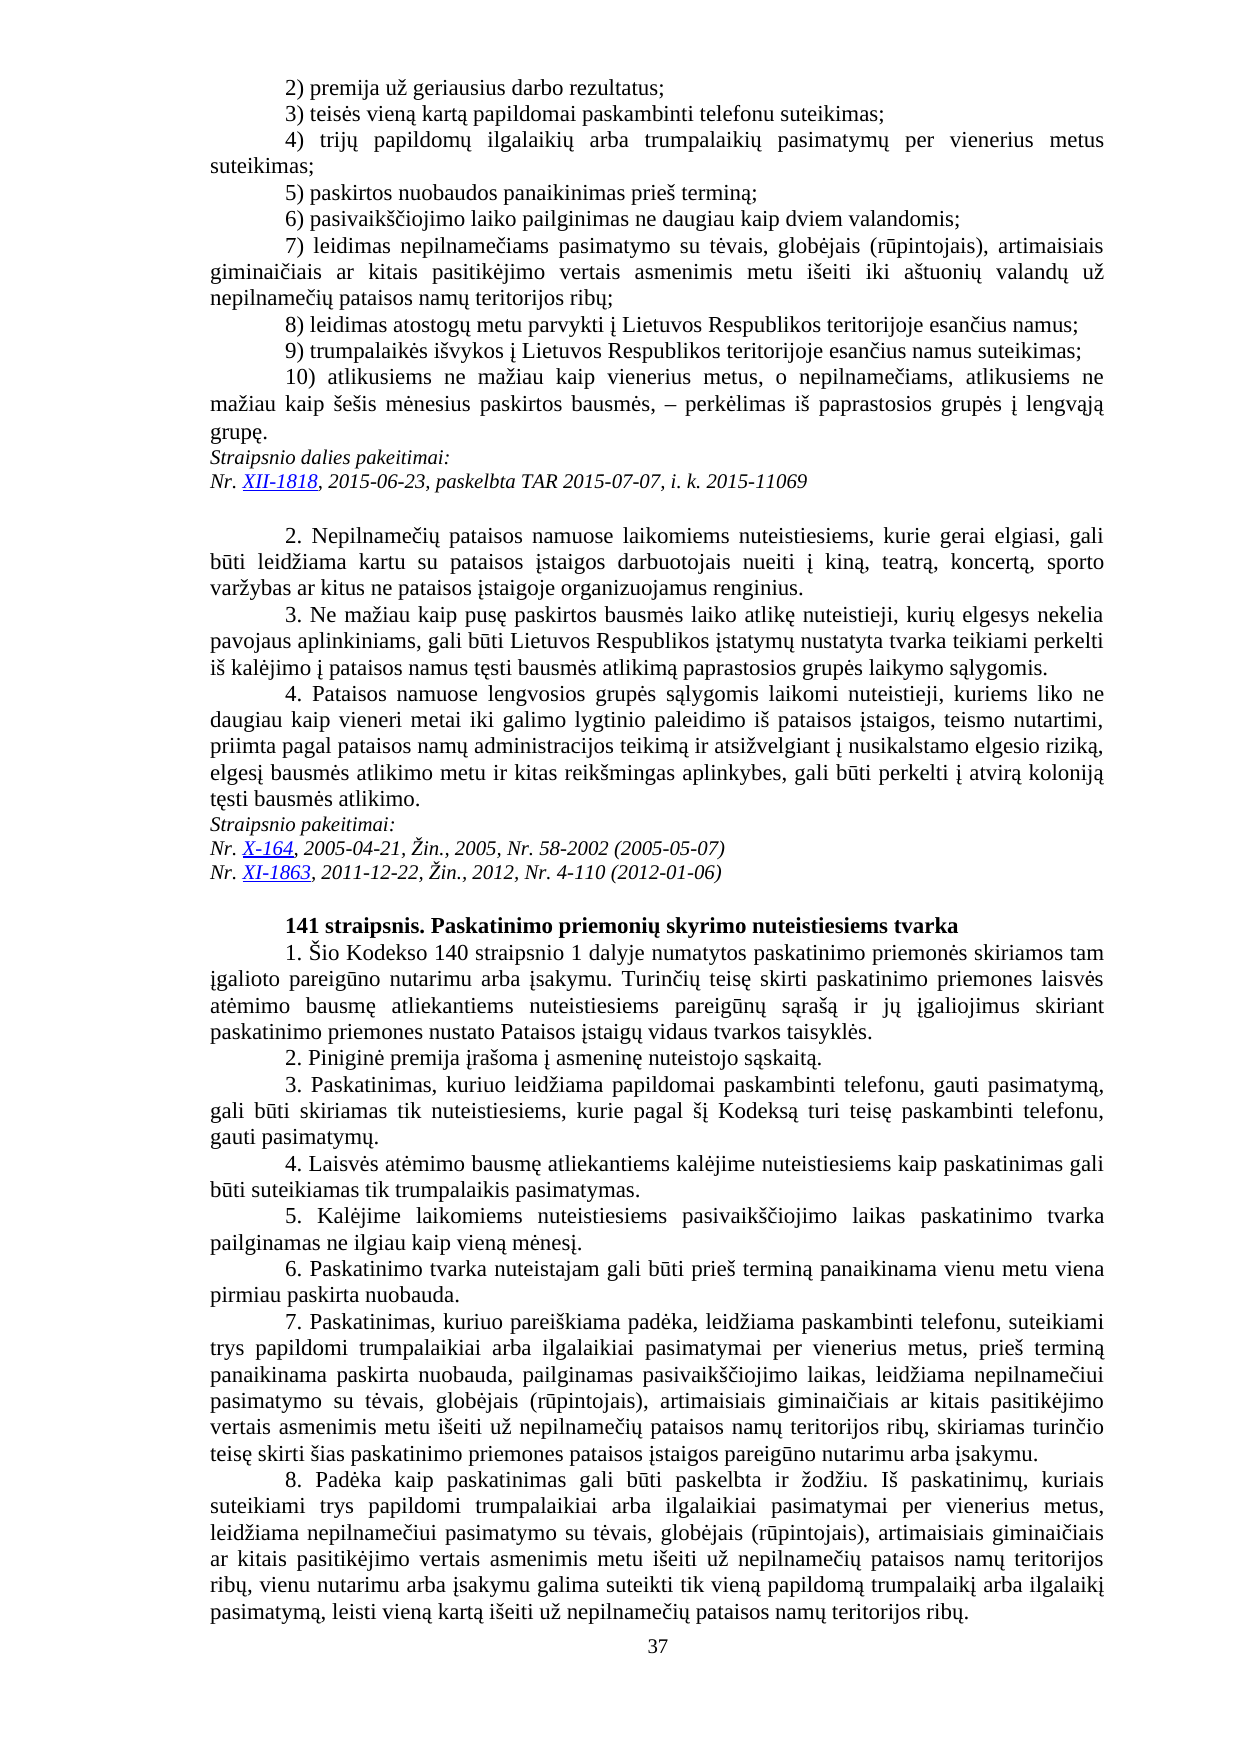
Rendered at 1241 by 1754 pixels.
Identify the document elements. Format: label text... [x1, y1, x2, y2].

text 5. Kalėjime laikomiems nuteistiesiems pasivaikščiojimo laikas paskatinimo tvarka pailginamas ne ilgiau kaip vieną mėnesį. [210, 1202, 1106, 1255]
text 8. Padėka kaip paskatinimas gali būti paskelbta ir žodžiu. Iš paskatinimų, kuriais suteikiami trys papildomi trumpalaikiai arba ilgalaikiai pasimatymai per vienerius metus, leidžiama nepilnamečiui pasimatymo su tėvais, globėjais (rūpintojais), artimaisiais giminaičiais ar kitais pasitikėjimo vertais asmenimis metu išeiti už nepilnamečių pataisos namų teritorijos ribų, vienu nutarimu arba įsakymu galima suteikti tik vieną papildomą trumpalaikį arba ilgalaikį pasimatymą, leisti vieną kartą išeiti už nepilnamečių pataisos namų teritorijos ribų. [210, 1466, 1106, 1624]
text 6. Paskatinimo tvarka nuteistajam gali būti prieš terminą panaikinama vienu metu viena pirmiau paskirta nuobauda. [210, 1255, 1106, 1308]
text 5) paskirtos nuobaudos panaikinimas prieš terminą; [210, 179, 1106, 205]
text 2) premija už geriausius darbo rezultatus; [210, 73, 1106, 100]
text 3. Paskatinimas, kuriuo leidžiama papildomai paskambinti telefonu, gauti pasimatymą, gali būti skiriamas tik nuteistiesiems, kurie pagal šį Kodeksą turi teisę paskambinti telefonu, gauti pasimatymų. [210, 1071, 1106, 1150]
text 7) leidimas nepilnamečiams pasimatymo su tėvais, globėjais (rūpintojais), artimaisiais giminaičiais ar kitais pasitikėjimo vertais asmenimis metu išeiti iki aštuonių valandų už nepilnamečių pataisos namų teritorijos ribų; [210, 232, 1106, 311]
text 2. Nepilnamečių pataisos namuose laikomiems nuteistiesiems, kurie gerai elgiasi, gali būti leidžiama kartu su pataisos įstaigos darbuotojais nueiti į kiną, teatrą, koncertą, sporto varžybas ar kitus ne pataisos įstaigoje organizuojamus renginius. [210, 522, 1106, 601]
text 10) atlikusiems ne mažiau kaip vienerius metus, o nepilnamečiams, atlikusiems ne mažiau kaip šešis mėnesius paskirtos bausmės, – perkėlimas iš paprastosios grupės į lengvąją grupę. [210, 363, 1106, 445]
text 141 straipsnis. Paskatinimo priemonių skyrimo nuteistiesiems tvarka [210, 913, 1106, 939]
text 2. Piniginė premija įrašoma į asmeninę nuteistojo sąskaitą. [210, 1044, 1106, 1071]
text 4. Pataisos namuose lengvosios grupės sąlygomis laikomi nuteistieji, kuriems liko ne daugiau kaip vieneri metai iki galimo lygtinio paleidimo iš pataisos įstaigos, teismo nutartimi, priimta pagal pataisos namų administracijos teikimą ir atsižvelgiant į nusikalstamo elgesio riziką, elgesį bausmės atlikimo metu ir kitas reikšmingas aplinkybes, gali būti perkelti į atvirą koloniją tęsti bausmės atlikimo. [210, 680, 1106, 812]
text 3. Ne mažiau kaip pusę paskirtos bausmės laiko atlikę nuteistieji, kurių elgesys nekelia pavojaus aplinkiniams, gali būti Lietuvos Respublikos įstatymų nustatyta tvarka teikiami perkelti iš kalėjimo į pataisos namus tęsti bausmės atlikimą paprastosios grupės laikymo sąlygomis. [210, 601, 1106, 680]
text 4) trijų papildomų ilgalaikių arba trumpalaikių pasimatymų per vienerius metus suteikimas; [210, 126, 1106, 179]
text Nr. XI-1863, 2011-12-22, Žin., 2012, Nr. 4-110 (2012-01-06) [210, 860, 1106, 884]
text Nr. X-164, 2005-04-21, Žin., 2005, Nr. 58-2002 (2005-05-07) [210, 836, 1106, 860]
text Nr. XII-1818, 2015-06-23, paskelbta TAR 2015-07-07, i. k. 2015-11069 [210, 469, 1106, 493]
text Straipsnio dalies pakeitimai: [210, 445, 1106, 469]
text 3) teisės vieną kartą papildomai paskambinti telefonu suteikimas; [210, 100, 1106, 126]
text 9) trumpalaikės išvykos į Lietuvos Respublikos teritorijoje esančius namus suteikimas; [210, 337, 1106, 363]
text 6) pasivaikščiojimo laiko pailginimas ne daugiau kaip dviem valandomis; [210, 205, 1106, 232]
text 1. Šio Kodekso 140 straipsnio 1 dalyje numatytos paskatinimo priemonės skiriamos tam įgalioto pareigūno nutarimu arba įsakymu. Turinčių teisę skirti paskatinimo priemones laisvės atėmimo bausmę atliekantiems nuteistiesiems pareigūnų sąrašą ir jų įgaliojimus skiriant paskatinimo priemones nustato Pataisos įstaigų vidaus tvarkos taisyklės. [210, 939, 1106, 1044]
text 4. Laisvės atėmimo bausmę atliekantiems kalėjime nuteistiesiems kaip paskatinimas gali būti suteikiamas tik trumpalaikis pasimatymas. [210, 1150, 1106, 1202]
text 8) leidimas atostogų metu parvykti į Lietuvos Respublikos teritorijoje esančius namus; [210, 311, 1106, 337]
text Straipsnio pakeitimai: [210, 812, 1106, 836]
text 7. Paskatinimas, kuriuo pareiškiama padėka, leidžiama paskambinti telefonu, suteikiami trys papildomi trumpalaikiai arba ilgalaikiai pasimatymai per vienerius metus, prieš terminą panaikinama paskirta nuobauda, pailginamas pasivaikščiojimo laikas, leidžiama nepilnamečiui pasimatymo su tėvais, globėjais (rūpintojais), artimaisiais giminaičiais ar kitais pasitikėjimo vertais asmenimis metu išeiti už nepilnamečių pataisos namų teritorijos ribų, skiriamas turinčio teisę skirti šias paskatinimo priemones pataisos įstaigos pareigūno nutarimu arba įsakymu. [210, 1308, 1106, 1466]
